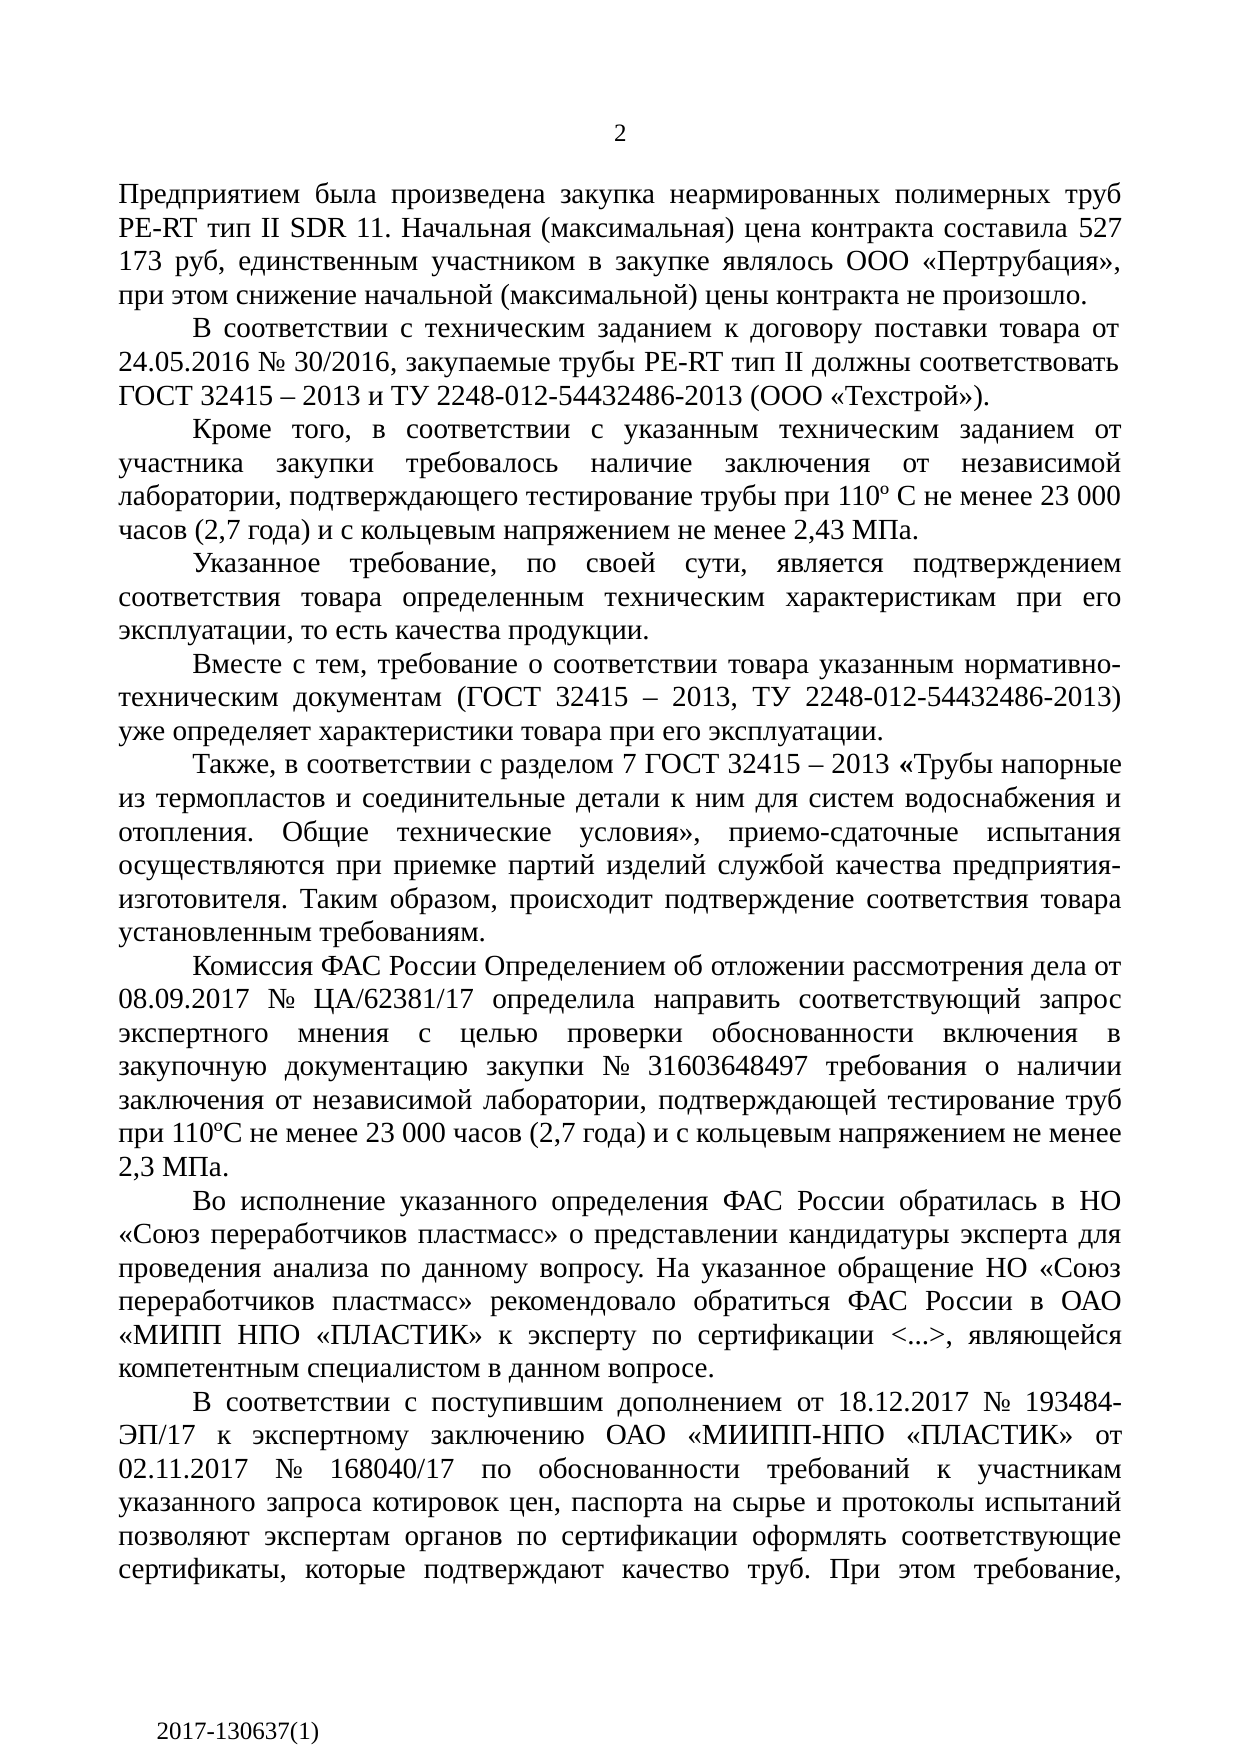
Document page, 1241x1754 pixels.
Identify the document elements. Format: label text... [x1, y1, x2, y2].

text В соответствии с поступившим дополнением от 18.12.2017 № 193484-ЭП/17 к экспертному заключению ОАО «МИИПП-НПО «ПЛАСТИК» от 02.11.2017 № 168040/17 по обоснованности требований к участникам указанного запроса котировок цен, паспорта на сырье и протоколы испытаний позволяют экспертам органов по сертификации оформлять соответствующие сертификаты, которые подтверждают качество труб. При этом требование, [118, 1384, 1122, 1585]
text Предприятием была произведена закупка неармированных полимерных труб PE-RT тип II SDR 11. Начальная (максимальная) цена контракта составила 527 173 руб, единственным участником в закупке являлось ООО «Пертрубация», при этом снижение начальной (максимальной) цены контракта не произошло. [118, 176, 1122, 311]
text Вместе с тем, требование о соответствии товара указанным нормативно-техническим документам (ГОСТ 32415 – 2013, ТУ 2248-012-54432486-2013) уже определяет характеристики товара при его эксплуатации. [118, 646, 1122, 747]
text Кроме того, в соответствии с указанным техническим заданием от участника закупки требовалось наличие заключения от независимой лаборатории, подтверждающего тестирование трубы при 110º С не менее 23 000 часов (2,7 года) и с кольцевым напряжением не менее 2,43 МПа. [118, 411, 1122, 545]
text В соответствии с техническим заданием к договору поставки товара от 24.05.2016 № 30/2016, закупаемые трубы PE-RT тип II должны соответствовать ГОСТ 32415 – 2013 и ТУ 2248-012-54432486-2013 (ООО «Техстрой»). [118, 311, 1119, 411]
text Во исполнение указанного определения ФАС России обратилась в НО «Союз переработчиков пластмасс» о представлении кандидатуры эксперта для проведения анализа по данному вопросу. На указанное обращение НО «Союз переработчиков пластмасс» рекомендовало обратиться ФАС России в ОАО «МИПП НПО «ПЛАСТИК» к эксперту по сертификации <...>, являющейся компетентным специалистом в данном вопросе. [118, 1183, 1122, 1384]
text Комиссия ФАС России Определением об отложении рассмотрения дела от 08.09.2017 № ЦА/62381/17 определила направить соответствующий запрос экспертного мнения с целью проверки обоснованности включения в закупочную документацию закупки № 31603648497 требования о наличии заключения от независимой лаборатории, подтверждающей тестирование труб при 110ºС не менее 23 000 часов (2,7 года) и с кольцевым напряжением не менее 2,3 МПа. [118, 948, 1122, 1183]
text Также, в соответствии с разделом 7 ГОСТ 32415 – 2013 «Трубы напорные из термопластов и соединительные детали к ним для систем водоснабжения и отопления. Общие технические условия», приемо-сдаточные испытания осуществляются при приемке партий изделий службой качества предприятия-изготовителя. Таким образом, происходит подтверждение соответствия товара установленным требованиям. [118, 747, 1122, 948]
text Указанное требование, по своей сути, является подтверждением соответствия товара определенным техническим характеристикам при его эксплуатации, то есть качества продукции. [118, 545, 1122, 646]
